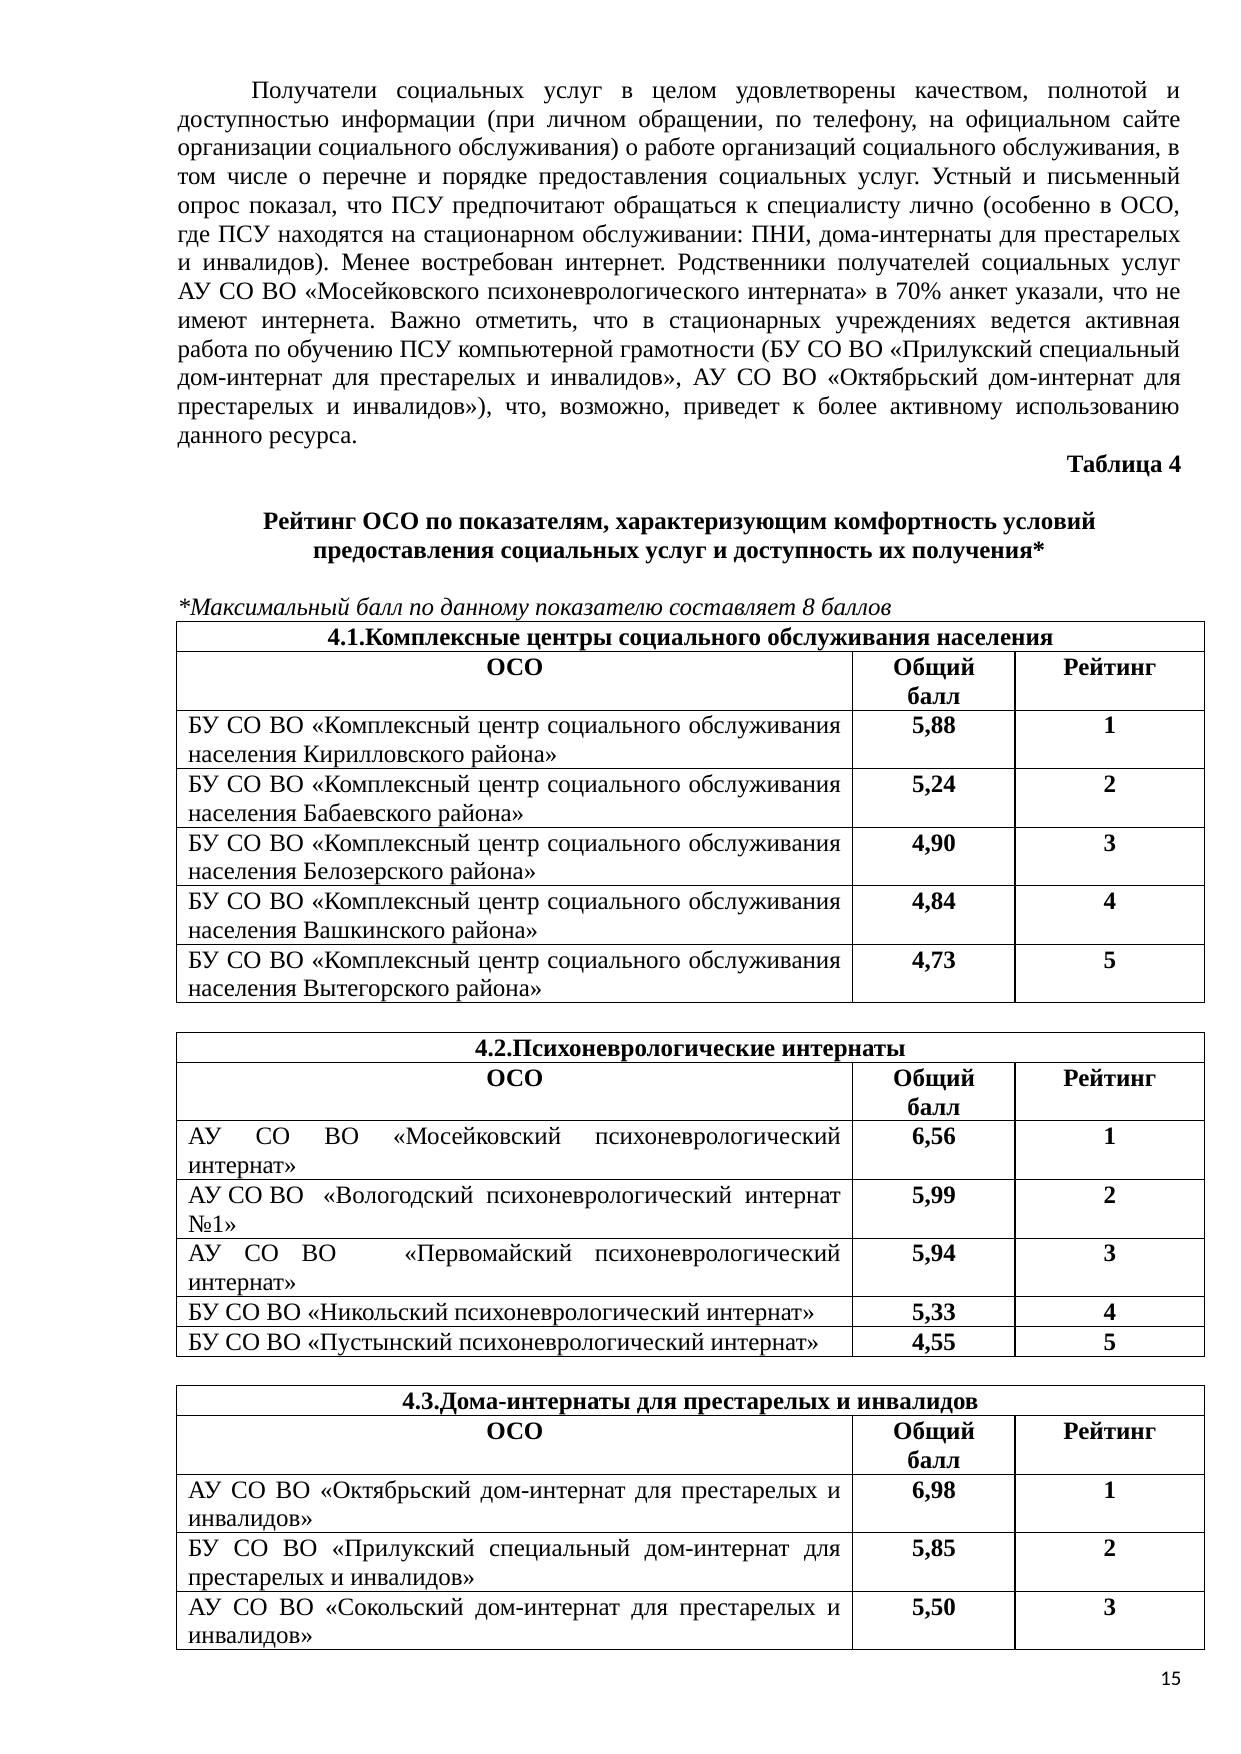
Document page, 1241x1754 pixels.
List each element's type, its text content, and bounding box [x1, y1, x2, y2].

table_cell БУ СО ВО «Пустынский психоневрологический интернат» [177, 1327, 852, 1356]
table_cell Рейтинг [1016, 652, 1204, 709]
table_cell 1 [1016, 1475, 1204, 1532]
table_cell БУ СО ВО «Комплексный центр социального обслуживания населения Белозерского района» [177, 828, 852, 885]
table_cell 2 [1016, 1180, 1204, 1237]
table_cell 5,24 [853, 769, 1014, 827]
table_cell Рейтинг [1016, 1416, 1204, 1474]
table_cell БУ СО ВО «Прилукский специальный дом-интернат для престарелых и инвалидов» [177, 1533, 852, 1591]
table_cell Общий балл [853, 652, 1014, 709]
table_cell 5 [1016, 1327, 1204, 1356]
table_cell 4,84 [853, 886, 1014, 944]
table_cell БУ СО ВО «Комплексный центр социального обслуживания населения Вытегорского района» [177, 945, 852, 1002]
table_cell ОСО [177, 1416, 852, 1474]
table_cell 4 [1016, 886, 1204, 944]
table_cell АУ СО ВО «Сокольский дом-интернат для престарелых и инвалидов» [177, 1592, 852, 1649]
table_cell 5,85 [853, 1533, 1014, 1591]
text *Максимальный балл по данному показателю составляет 8 баллов [177, 592, 1181, 621]
table_header 4.1.Комплексные центры социального обслуживания населения [177, 622, 1204, 651]
table_cell Общий балл [853, 1416, 1014, 1474]
table_cell 4,90 [853, 828, 1014, 885]
table_cell АУ СО ВО «Первомайский психоневрологический интернат» [177, 1239, 852, 1296]
table_cell 5,50 [853, 1592, 1014, 1649]
table_cell 1 [1016, 711, 1204, 768]
table_cell БУ СО ВО «Комплексный центр социального обслуживания населения Кирилловского района» [177, 711, 852, 768]
table_cell БУ СО ВО «Никольский психоневрологический интернат» [177, 1297, 852, 1326]
text Получатели социальных услуг в целом удовлетворены качеством, полнотой и доступностью информации (при личном обращении, по телефону, на официальном сайте организации социального обслуживания) о работе организаций социального обслуживания, в том числе о перечне и порядке предоставления социальных услуг. Устный и письменный опрос показал, что ПСУ предпочитают обращаться к специалисту лично (особенно в ОСО, где ПСУ находятся на стационарном обслуживании: ПНИ, дома-интернаты для престарелых и инвалидов). Менее востребован интернет. Родственники получателей социальных услуг АУ СО ВО «Мосейковского психоневрологического интерната» в 70% анкет указали, что не имеют интернета. Важно отметить, что в стационарных учреждениях ведется активная работа по обучению ПСУ компьютерной грамотности (БУ СО ВО «Прилукский специальный дом-интернат для престарелых и инвалидов», АУ СО ВО «Октябрьский дом-интернат для престарелых и инвалидов»), что, возможно, приведет к более активному использованию данного ресурса. [177, 75, 1181, 449]
table_cell 2 [1016, 1533, 1204, 1591]
table_header 4.2.Психоневрологические интернаты [177, 1033, 1204, 1062]
table_cell 5,88 [853, 711, 1014, 768]
table_cell 4,73 [853, 945, 1014, 1002]
table_cell 5,94 [853, 1239, 1014, 1296]
table_cell 5,33 [853, 1297, 1014, 1326]
table_cell АУ СО ВО «Мосейковский психоневрологический интернат» [177, 1121, 852, 1179]
table_header 4.3.Дома-интернаты для престарелых и инвалидов [177, 1386, 1204, 1415]
table_cell 2 [1016, 769, 1204, 827]
table_cell БУ СО ВО «Комплексный центр социального обслуживания населения Бабаевского района» [177, 769, 852, 827]
table_cell АУ СО ВО «Вологодский психоневрологический интернат №1» [177, 1180, 852, 1237]
table_cell 3 [1016, 828, 1204, 885]
table_cell АУ СО ВО «Октябрьский дом-интернат для престарелых и инвалидов» [177, 1475, 852, 1532]
table_cell Рейтинг [1016, 1063, 1204, 1120]
table_cell 3 [1016, 1592, 1204, 1649]
table_cell 6,98 [853, 1475, 1014, 1532]
table_cell ОСО [177, 652, 852, 709]
table_cell ОСО [177, 1063, 852, 1120]
text Рейтинг ОСО по показателям, характеризующим комфортность условий предоставления социальных услуг и доступность их получения* [177, 506, 1181, 564]
table_cell 3 [1016, 1239, 1204, 1296]
table_cell 4,55 [853, 1327, 1014, 1356]
table_cell 1 [1016, 1121, 1204, 1179]
table_cell БУ СО ВО «Комплексный центр социального обслуживания населения Вашкинского района» [177, 886, 852, 944]
text Таблица 4 [177, 449, 1181, 477]
table_cell Общий балл [853, 1063, 1014, 1120]
table_cell 5 [1016, 945, 1204, 1002]
table_cell 6,56 [853, 1121, 1014, 1179]
table_cell 5,99 [853, 1180, 1014, 1237]
table_cell 4 [1016, 1297, 1204, 1326]
